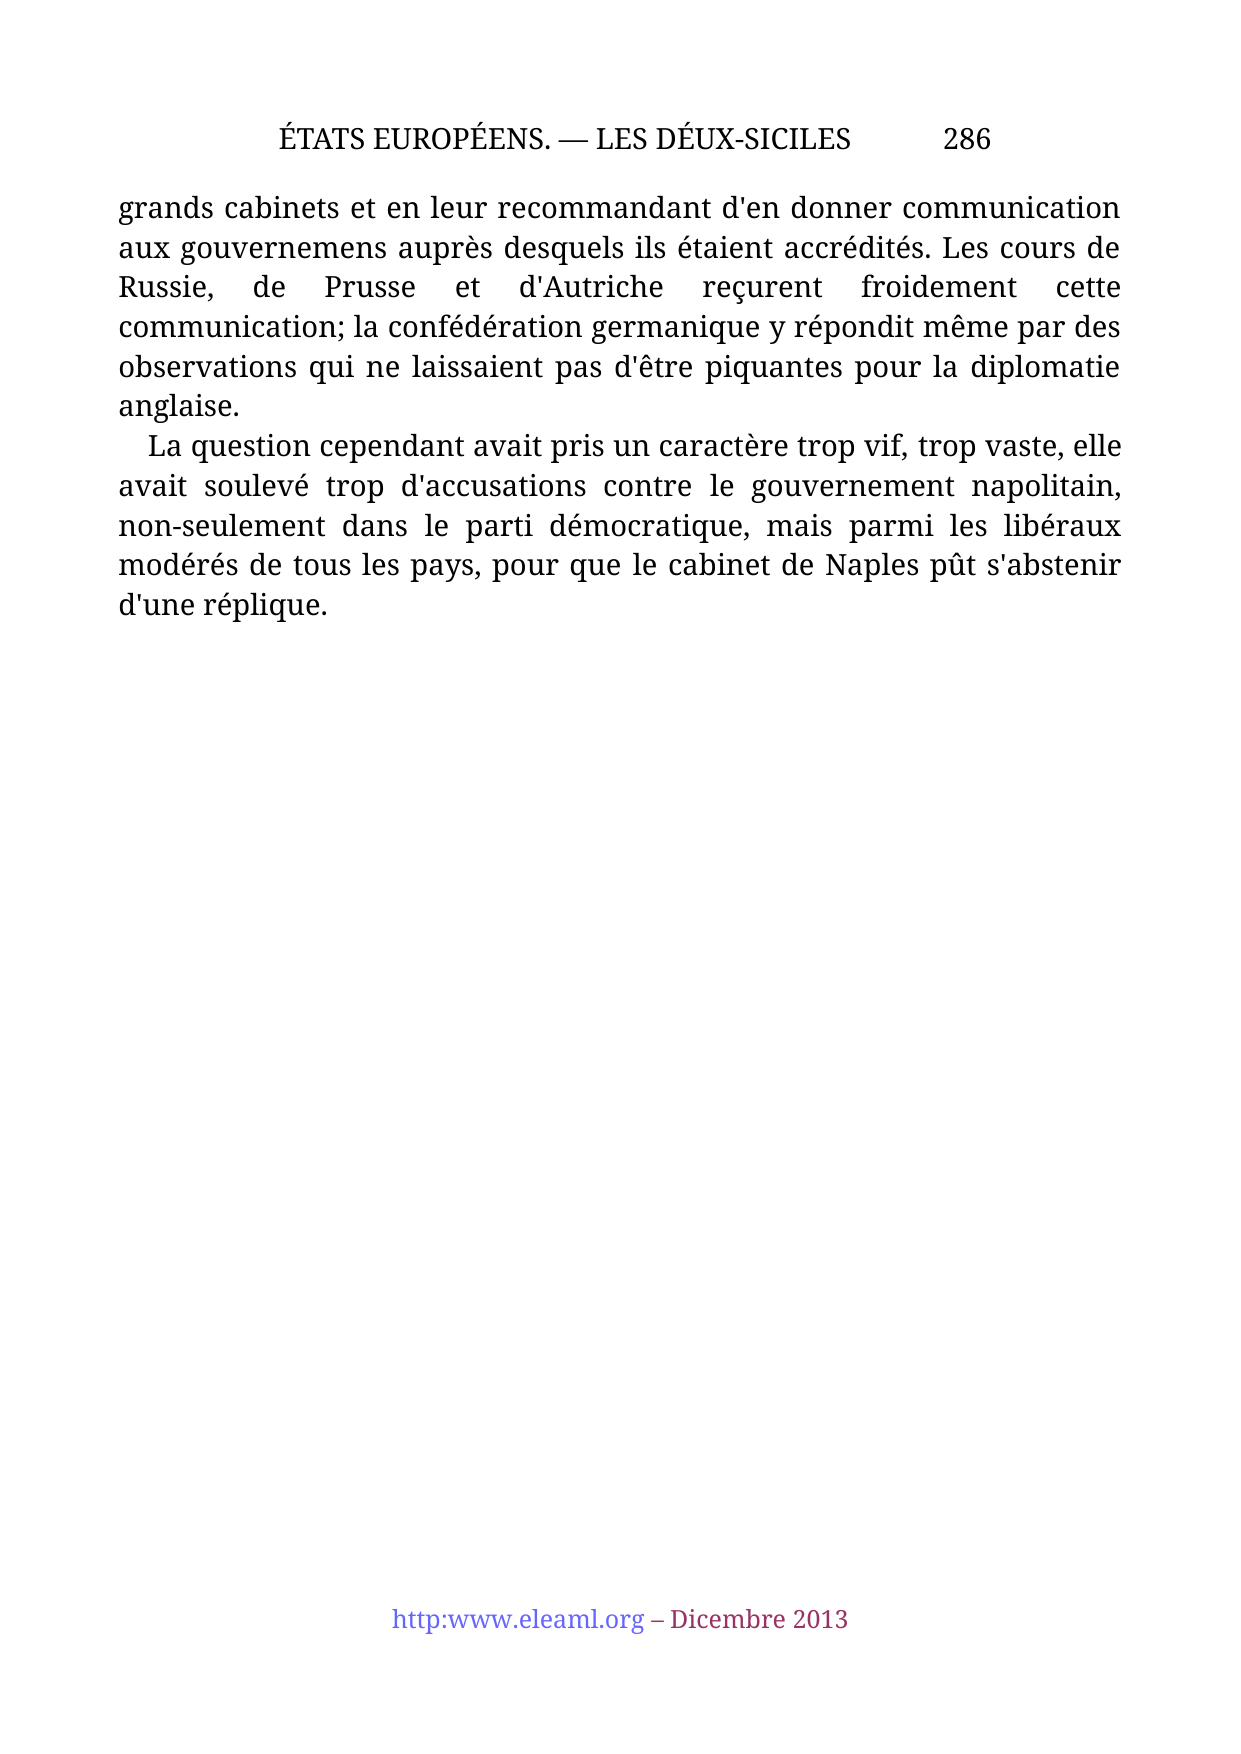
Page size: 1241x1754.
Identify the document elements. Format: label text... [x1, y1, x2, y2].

text La question cependant avait pris un caractère trop vif, trop vaste, elle avait soulevé trop d'accusations contre le gouvernement napolitain, non-seulement dans le parti démocratique, mais parmi les libéraux modérés de tous les pays, pour que le cabinet de Naples pût s'abstenir d'une réplique. [118, 425, 1122, 624]
text grands cabinets et en leur recommandant d'en donner communication aux gouvernemens auprès desquels ils étaient accrédités. Les cours de Russie, de Prusse et d'Autriche reçurent froidement cette communication; la confédération germanique y répondit même par des observations qui ne laissaient pas d'être piquantes pour la diplomatie anglaise. [118, 187, 1122, 425]
